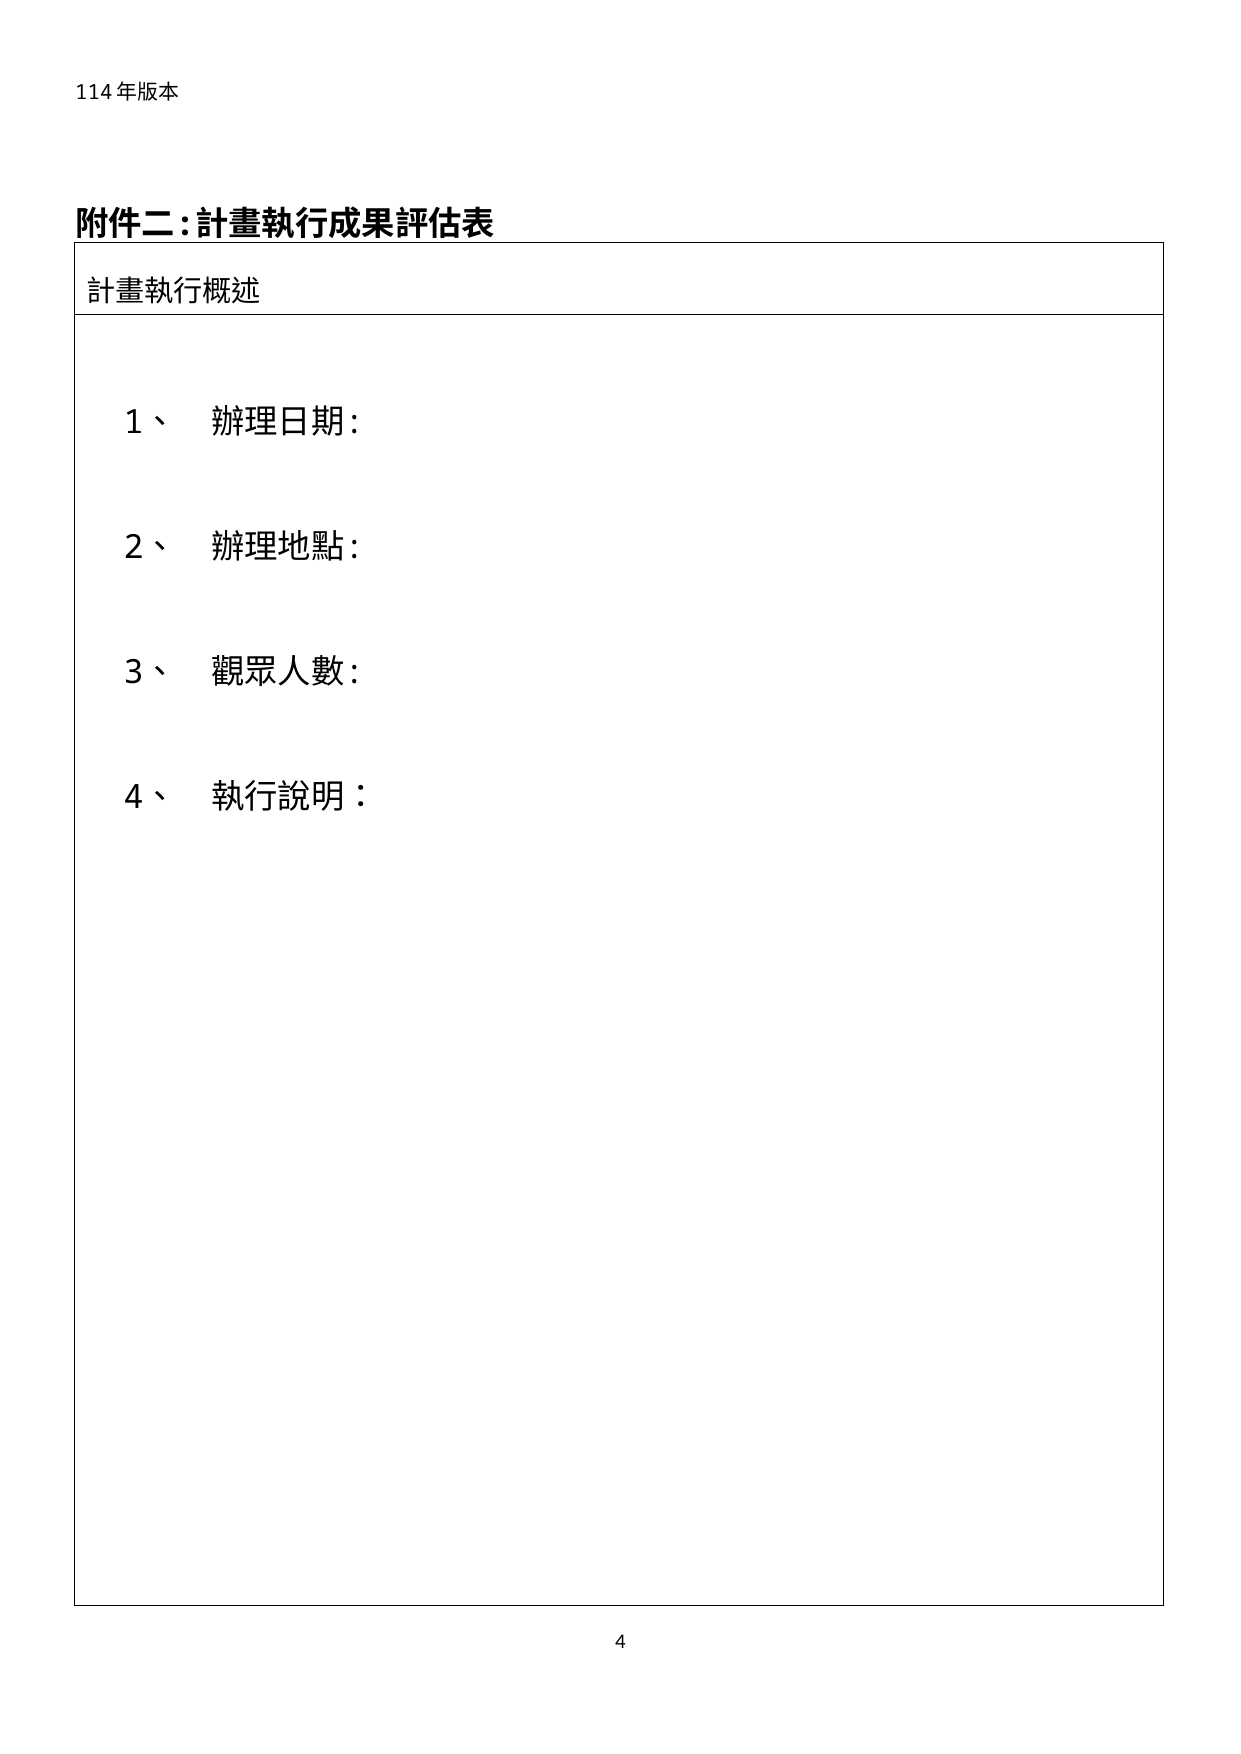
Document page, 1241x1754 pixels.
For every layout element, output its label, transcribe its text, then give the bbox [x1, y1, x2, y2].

text 附件二:計畫執行成果評估表 [75, 179, 1165, 242]
table_header 計畫執行概述 [75, 243, 1163, 314]
table_cell 辦理日期: 辦理地點: 觀眾人數: 執行說明： [75, 315, 1163, 1605]
